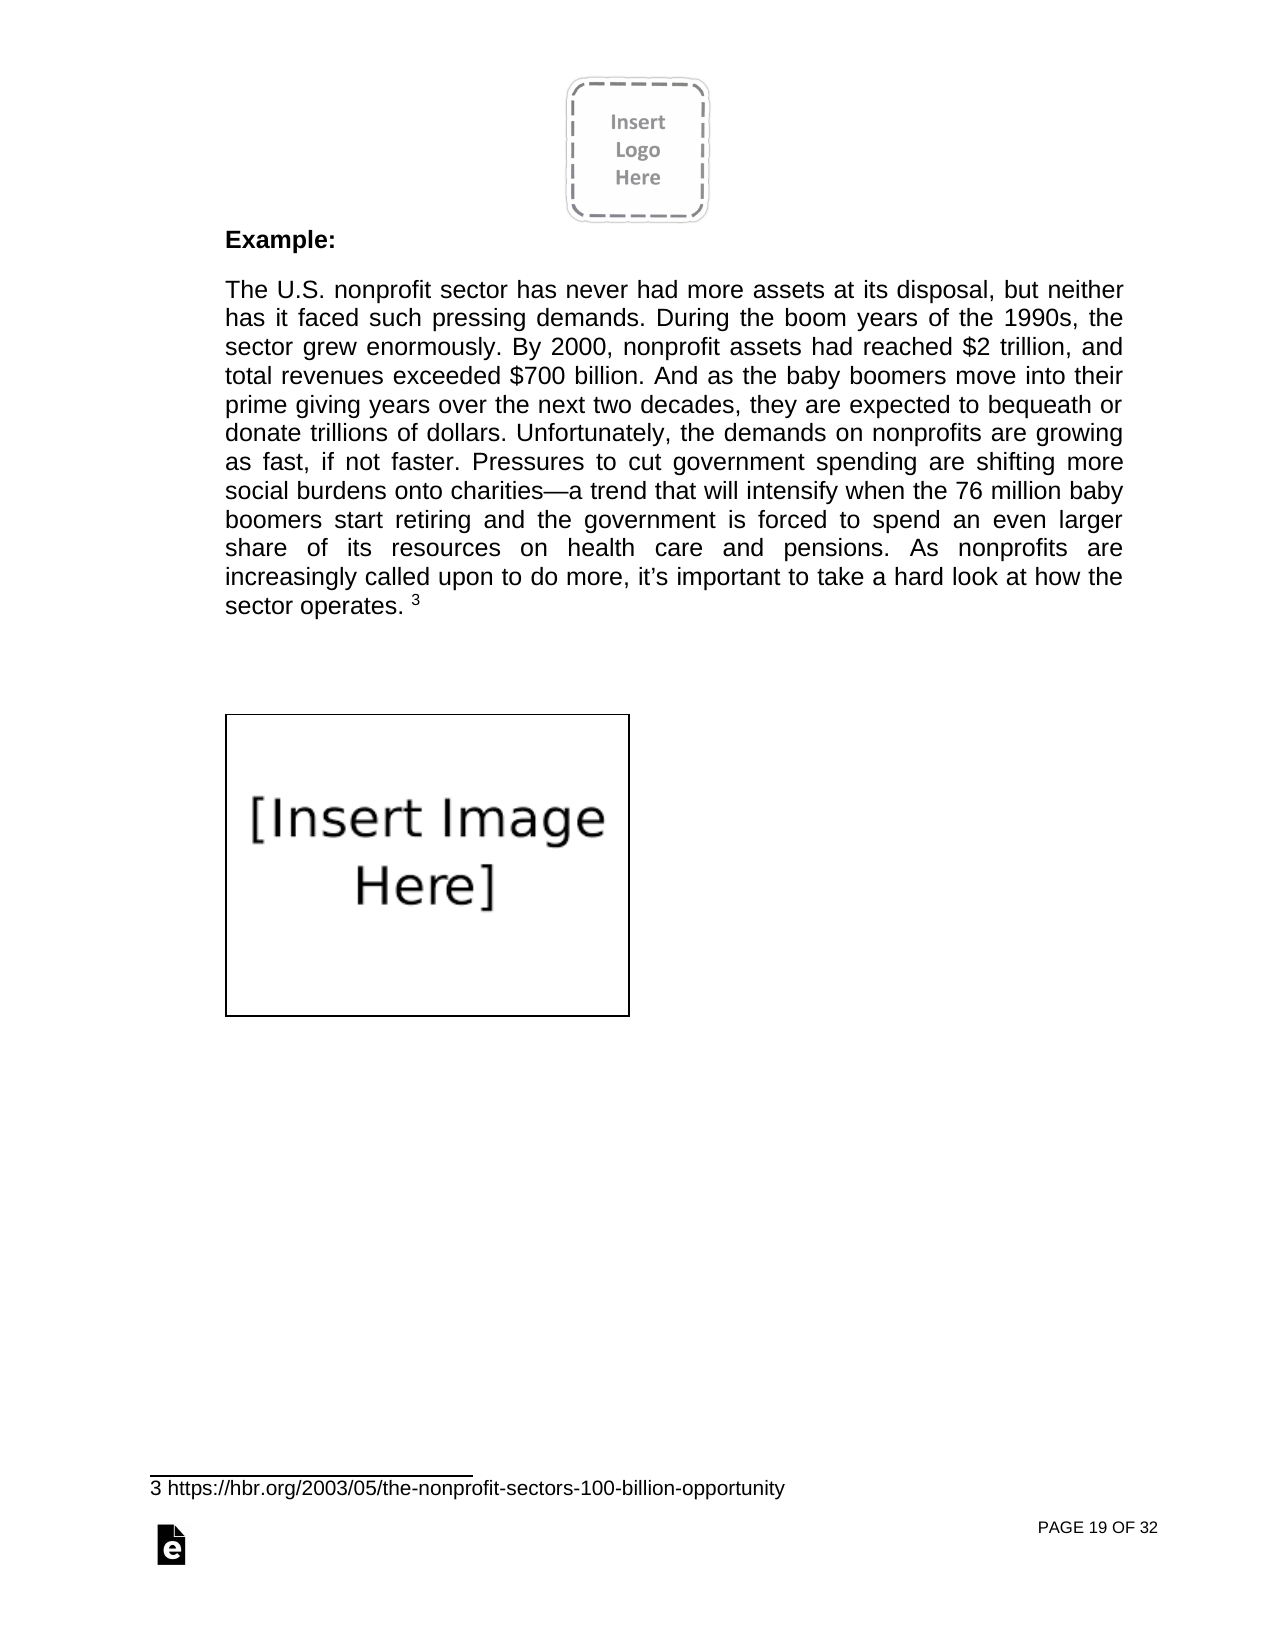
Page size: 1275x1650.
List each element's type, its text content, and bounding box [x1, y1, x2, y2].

text https://hbr.org/2003/05/the-nonprofit-sectors-100-billion-opportunity [150, 1476, 1125, 1500]
text Example: [225, 225, 1125, 254]
text The U.S. nonprofit sector has never had more assets at its disposal, but neither has it faced such pressing demands. During the boom years of the 1990s, the sector grew enormously. By 2000, nonprofit assets had reached $2 trillion, and total revenues exceeded $700 billion. And as the baby boomers move into their prime giving years over the next two decades, they are expected to bequeath or donate trillions of dollars. Unfortunately, the demands on nonprofits are growing as fast, if not faster. Pressures to cut government spending are shifting more social burdens onto charities—a trend that will intensify when the 76 million baby boomers start retiring and the government is forced to spend an even larger share of its resources on health care and pensions. As nonprofits are increasingly called upon to do more, it’s important to take a hard look at how the sector operates. [225, 274, 1125, 619]
